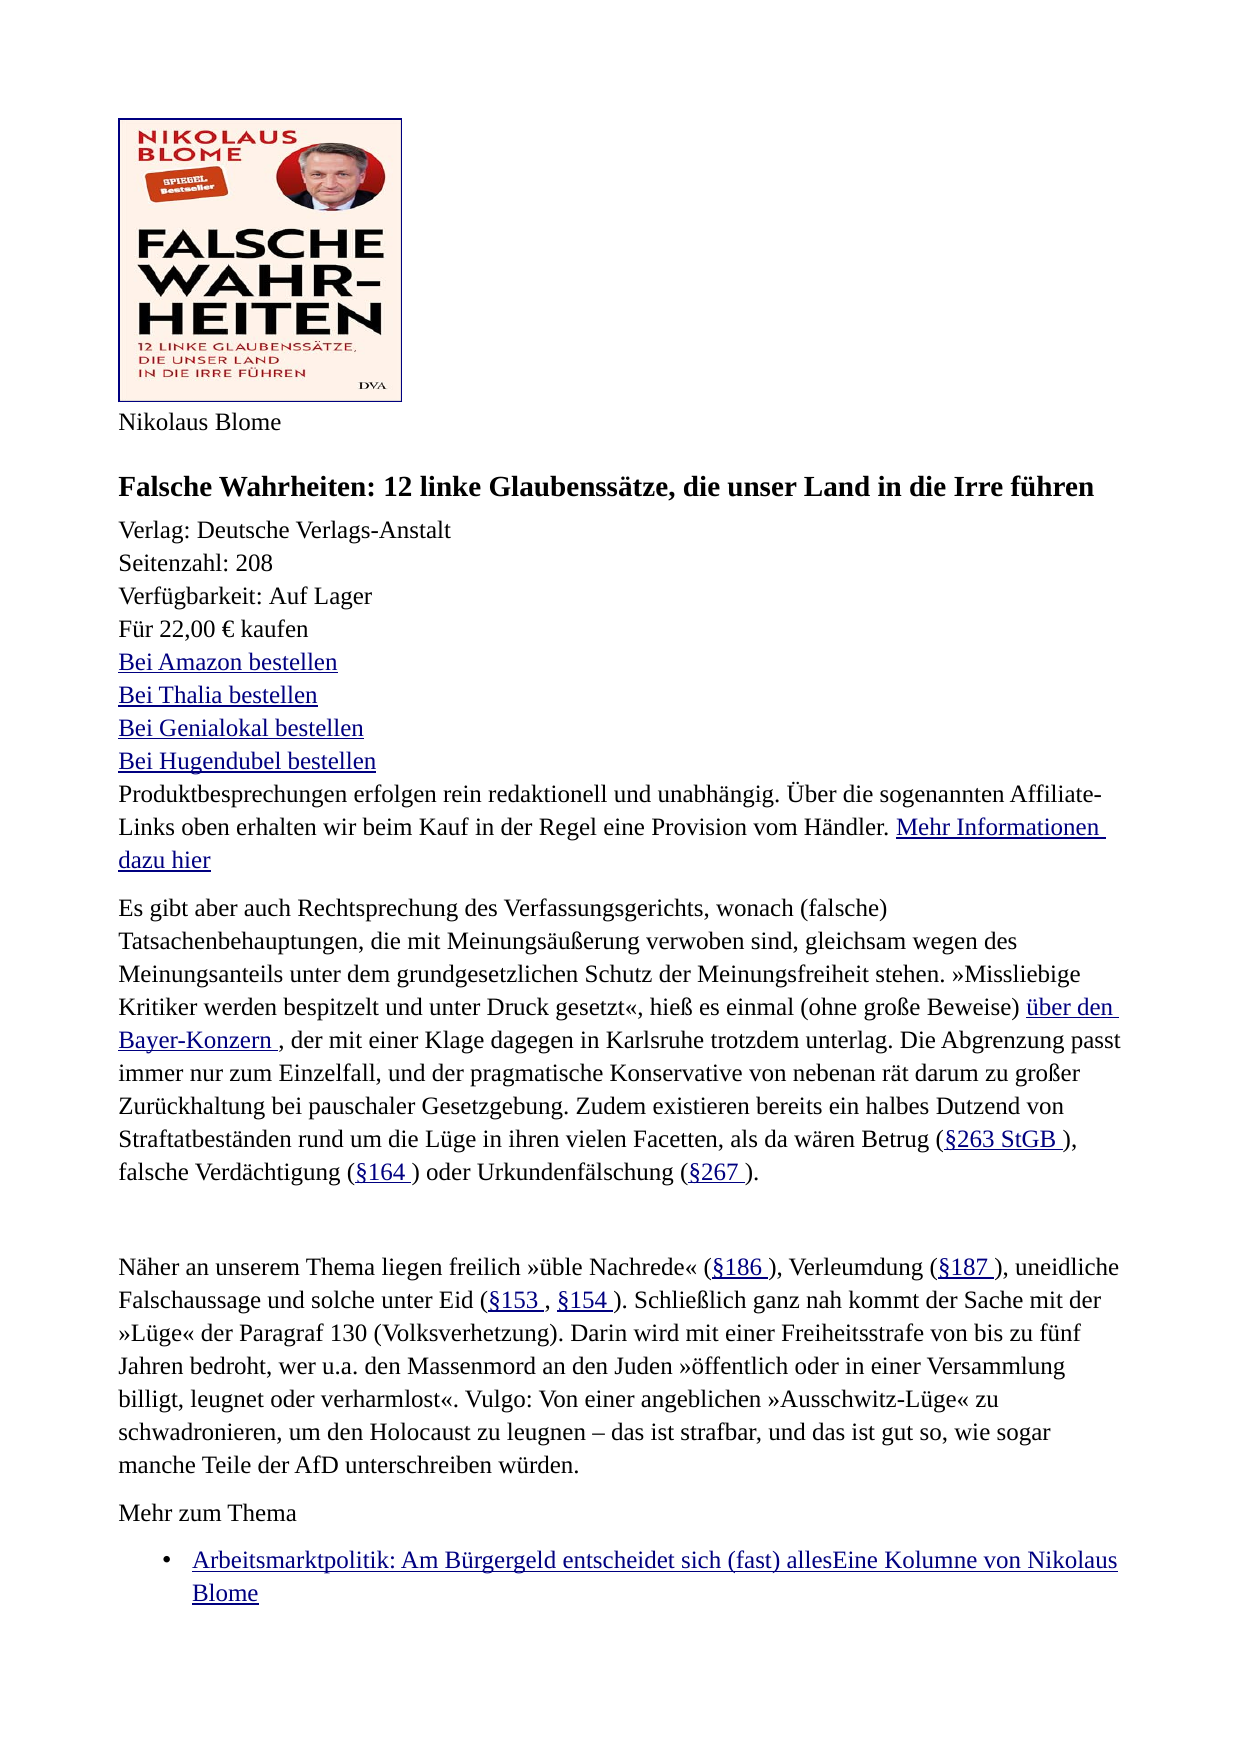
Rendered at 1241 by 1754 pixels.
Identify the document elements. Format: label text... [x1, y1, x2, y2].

text Bei Thalia bestellen [118, 680, 1122, 709]
subtitle Falsche Wahrheiten: 12 linke Glaubenssätze, die unser Land in die Irre führen [118, 469, 1122, 502]
text Verlag: Deutsche Verlags-Anstalt [118, 515, 1122, 544]
text Verfügbarkeit: Auf Lager [118, 581, 1122, 610]
text Bei Amazon bestellen [118, 647, 1122, 676]
text Mehr zum Thema [118, 1498, 1122, 1527]
text Seitenzahl: 208 [118, 548, 1122, 577]
text Nikolaus Blome [118, 407, 1122, 436]
text Näher an unserem Thema liegen freilich »üble Nachrede« (§186 ), Verleumdung (§187 ), uneidliche Falschaussage und solche unter Eid (§153 , §154 ). Schließlich ganz nah kommt der Sache mit der »Lüge« der Paragraf 130 (Volksverhetzung). Darin wird mit einer Freiheitsstrafe von bis zu fünf Jahren bedroht, wer u.a. den Massenmord an den Juden »öffentlich oder in einer Versammlung billigt, leugnet oder verharmlost«. Vulgo: Von einer angeblichen »Ausschwitz-Lüge« zu schwadronieren, um den Holocaust zu leugnen – das ist strafbar, und das ist gut so, wie sogar manche Teile der AfD unterschreiben würden. [118, 1252, 1122, 1479]
text Bei Hugendubel bestellen [118, 746, 1122, 775]
list Arbeitsmarktpolitik: Am Bürgergeld entscheidet sich (fast) allesEine Kolumne von Nikolaus Blome [162, 1546, 1122, 1607]
text Produktbesprechungen erfolgen rein redaktionell und unabhängig. Über die sogenannten Affiliate-Links oben erhalten wir beim Kauf in der Regel eine Provision vom Händler. Mehr Informationen dazu hier [118, 779, 1122, 874]
picture [120, 120, 401, 401]
text Für 22,00 € kaufen [118, 614, 1122, 643]
text Bei Genialokal bestellen [118, 713, 1122, 742]
text Es gibt aber auch Rechtsprechung des Verfassungsgerichts, wonach (falsche) Tatsachenbehauptungen, die mit Meinungsäußerung verwoben sind, gleichsam wegen des Meinungsanteils unter dem grundgesetzlichen Schutz der Meinungsfreiheit stehen. »Missliebige Kritiker werden bespitzelt und unter Druck gesetzt«, hieß es einmal (ohne große Beweise) über den Bayer-Konzern , der mit einer Klage dagegen in Karlsruhe trotzdem unterlag. Die Abgrenzung passt immer nur zum Einzelfall, und der pragmatische Konservative von nebenan rät darum zu großer Zurückhaltung bei pauschaler Gesetzgebung. Zudem existieren bereits ein halbes Dutzend von Straftatbeständen rund um die Lüge in ihren vielen Facetten, als da wären Betrug (§263 StGB ), falsche Verdächtigung (§164 ) oder Urkundenfälschung (§267 ). [118, 893, 1122, 1186]
